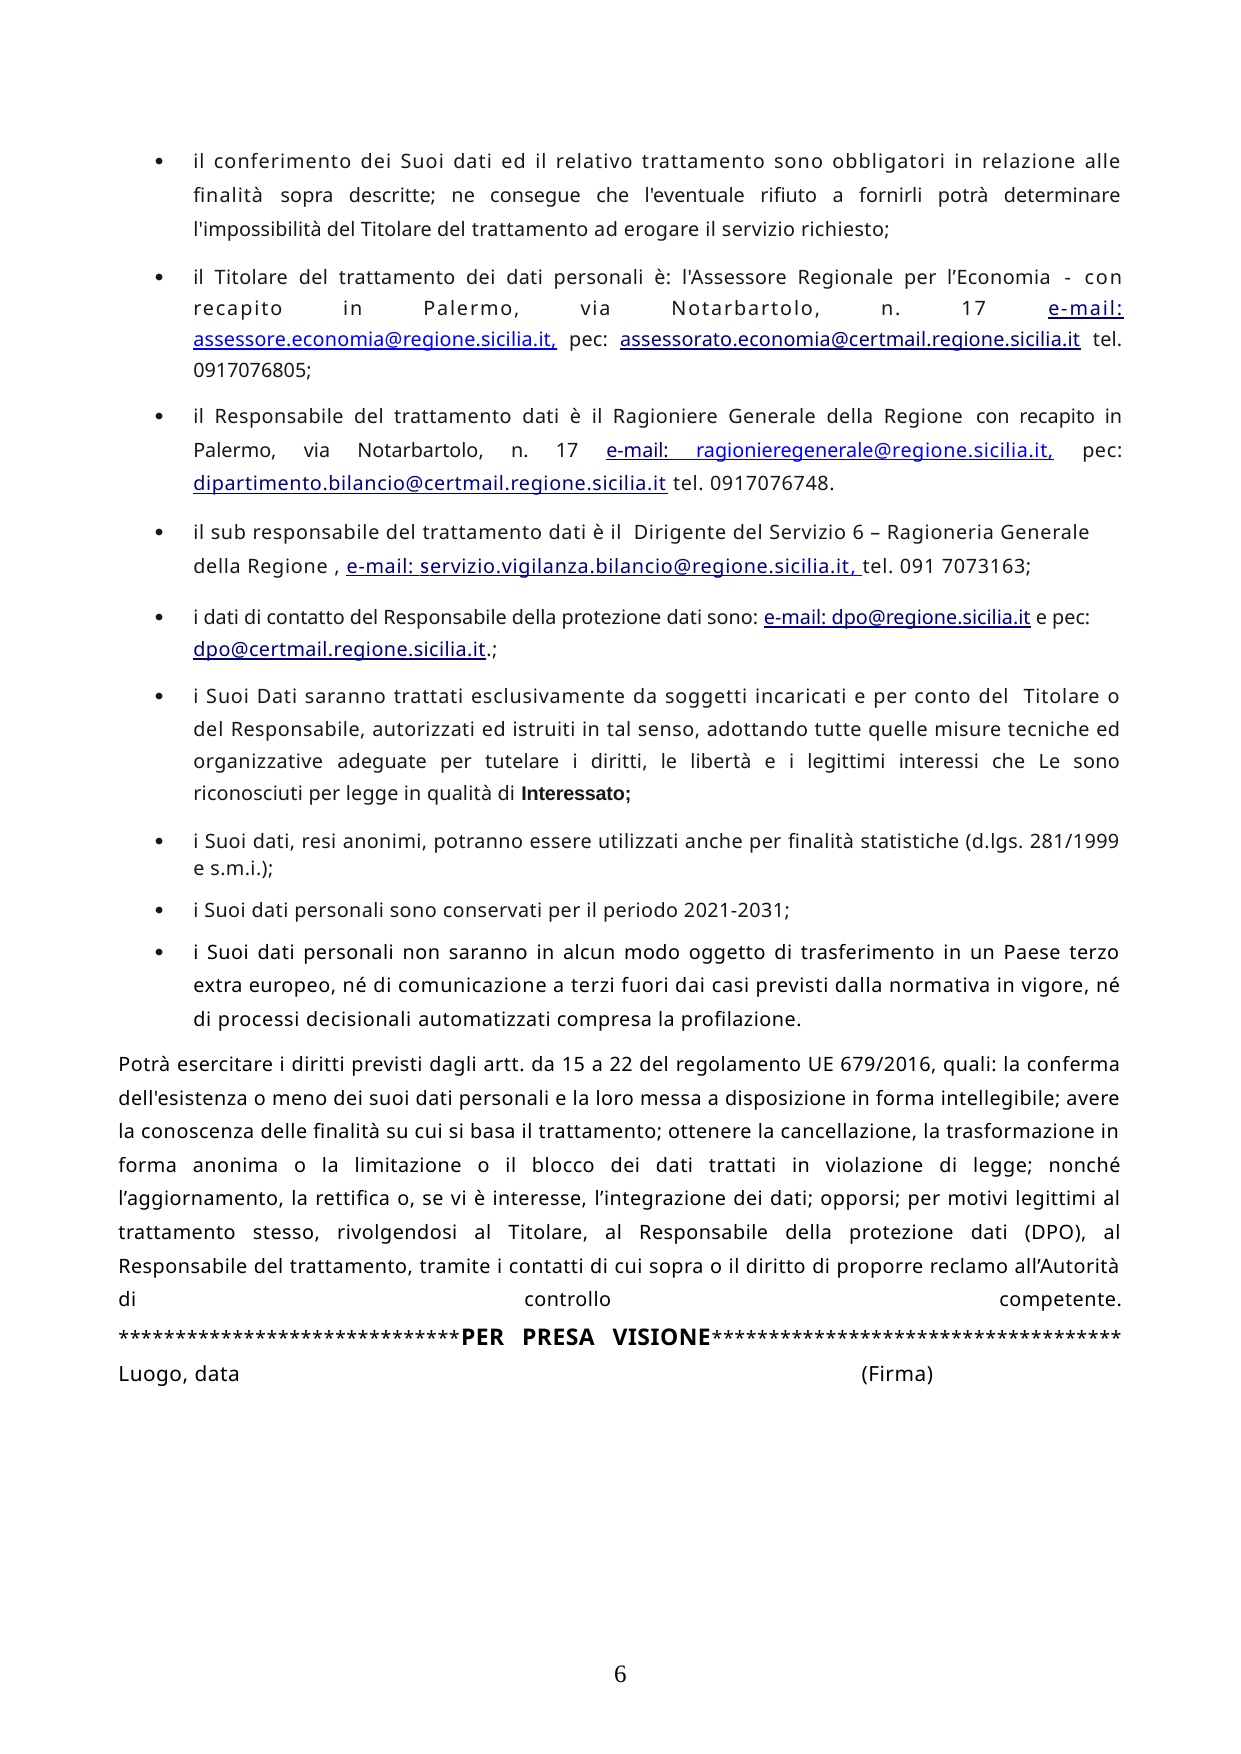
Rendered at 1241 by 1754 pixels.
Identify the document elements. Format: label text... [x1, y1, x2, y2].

list i Suoi dati, resi anonimi, potranno essere utilizzati anche per finalità statistiche (d.lgs. 281/1999 e s.m.i.); [156, 827, 1122, 881]
list i Suoi dati personali non saranno in alcun modo oggetto di trasferimento in un Paese terzo extra europeo, né di comunicazione a terzi fuori dai casi previsti dalla normativa in vigore, né di processi decisionali automatizzati compresa la profilazione. [156, 938, 1122, 1032]
list il Responsabile del trattamento dati è il Ragioniere Generale della Regione con recapito in Palermo, via Notarbartolo, n. 17 e-mail: ragionieregenerale@regione.sicilia.it, pec: dipartimento.bilancio@certmail.regione.sicilia.it tel. 0917076748. [156, 402, 1122, 497]
text Potrà esercitare i diritti previsti dagli artt. da 15 a 22 del regolamento UE 679/2016, quali: la conferma dell'esistenza o meno dei suoi dati personali e la loro messa a disposizione in forma intellegibile; avere la conoscenza delle finalità su cui si basa il trattamento; ottenere la cancellazione, la trasformazione in forma anonima o la limitazione o il blocco dei dati trattati in violazione di legge; nonché l’aggiornamento, la rettifica o, se vi è interesse, l’integrazione dei dati; opporsi; per motivi legittimi al trattamento stesso, rivolgendosi al Titolare, al Responsabile della protezione dati (DPO), al Responsabile del trattamento, tramite i contatti di cui sopra o il diritto di proporre reclamo all’Autorità di controllo competente. ******************************PER PRESA VISIONE************************************ Luogo, data (Firma) [118, 1050, 1122, 1387]
list il conferimento dei Suoi dati ed il relativo trattamento sono obbligatori in relazione alle finalità sopra descritte; ne consegue che l'eventuale rifiuto a fornirli potrà determinare l'impossibilità del Titolare del trattamento ad erogare il servizio richiesto; [156, 148, 1122, 242]
list il sub responsabile del trattamento dati è il Dirigente del Servizio 6 – Ragioneria Generale della Regione , e-mail: servizio.vigilanza.bilancio@regione.sicilia.it, tel. 091 7073163; [156, 518, 1122, 579]
list i dati di contatto del Responsabile della protezione dati sono: e-mail: dpo@regione.sicilia.it e pec: dpo@certmail.regione.sicilia.it.; [156, 603, 1122, 662]
list il Titolare del trattamento dei dati personali è: l'Assessore Regionale per l’Economia - con recapito in Palermo, via Notarbartolo, n. 17 e-mail: assessore.economia@regione.sicilia.it, pec: assessorato.economia@certmail.regione.sicilia.it tel. 0917076805; [156, 263, 1122, 383]
list i Suoi Dati saranno trattati esclusivamente da soggetti incaricati e per conto del Titolare o del Responsabile, autorizzati ed istruiti in tal senso, adottando tutte quelle misure tecniche ed organizzative adeguate per tutelare i diritti, le libertà e i legittimi interessi che Le sono riconosciuti per legge in qualità di Interessato; [156, 683, 1122, 807]
list i Suoi dati personali sono conservati per il periodo 2021-2031; [156, 896, 1122, 923]
